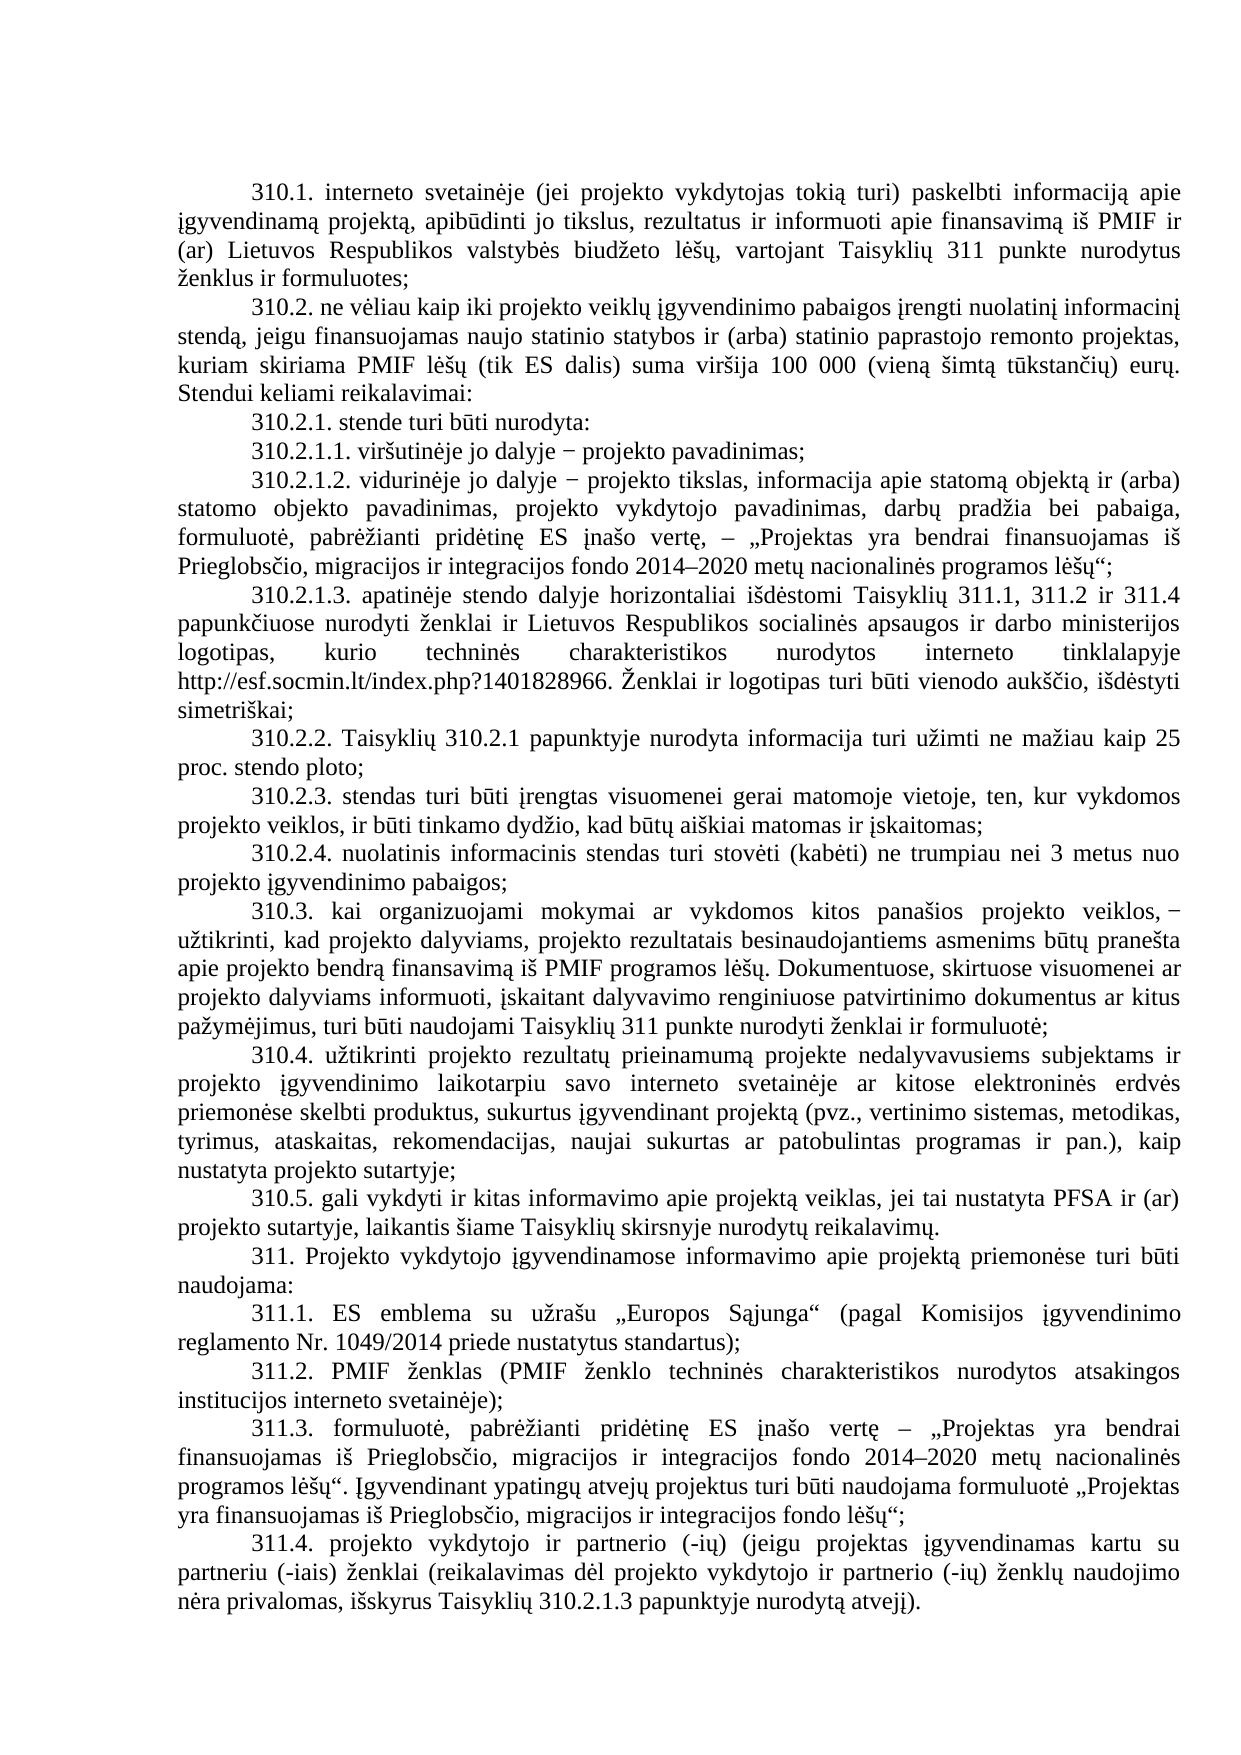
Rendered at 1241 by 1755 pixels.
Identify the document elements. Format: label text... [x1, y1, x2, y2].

text 311.3. formuluotė, pabrėžianti pridėtinę ES įnašo vertę – „Projektas yra bendrai finansuojamas iš Prieglobsčio, migracijos ir integracijos fondo 2014–2020 metų nacionalinės programos lėšų“. Įgyvendinant ypatingų atvejų projektus turi būti naudojama formuluotė „Projektas yra finansuojamas iš Prieglobsčio, migracijos ir integracijos fondo lėšų“; [177, 1413, 1181, 1528]
text 311.4. projekto vykdytojo ir partnerio (-ių) (jeigu projektas įgyvendinamas kartu su partneriu (-iais) ženklai (reikalavimas dėl projekto vykdytojo ir partnerio (-ių) ženklų naudojimo nėra privalomas, išskyrus Taisyklių 310.2.1.3 papunktyje nurodytą atvejį). [177, 1528, 1181, 1615]
text 311.2. PMIF ženklas (PMIF ženklo techninės charakteristikos nurodytos atsakingos institucijos interneto svetainėje); [177, 1356, 1181, 1413]
text 310.2.1.1. viršutinėje jo dalyje − projekto pavadinimas; [177, 436, 1181, 465]
text 310.2.1.2. vidurinėje jo dalyje − projekto tikslas, informacija apie statomą objektą ir (arba) statomo objekto pavadinimas, projekto vykdytojo pavadinimas, darbų pradžia bei pabaiga, formuluotė, pabrėžianti pridėtinę ES įnašo vertę, – „Projektas yra bendrai finansuojamas iš Prieglobsčio, migracijos ir integracijos fondo 2014–2020 metų nacionalinės programos lėšų“; [177, 465, 1181, 580]
text 310.4. užtikrinti projekto rezultatų prieinamumą projekte nedalyvavusiems subjektams ir projekto įgyvendinimo laikotarpiu savo interneto svetainėje ar kitose elektroninės erdvės priemonėse skelbti produktus, sukurtus įgyvendinant projektą (pvz., vertinimo sistemas, metodikas, tyrimus, ataskaitas, rekomendacijas, naujai sukurtas ar patobulintas programas ir pan.), kaip nustatyta projekto sutartyje; [177, 1040, 1181, 1183]
text 310.1. interneto svetainėje (jei projekto vykdytojas tokią turi) paskelbti informaciją apie įgyvendinamą projektą, apibūdinti jo tikslus, rezultatus ir informuoti apie finansavimą iš PMIF ir (ar) Lietuvos Respublikos valstybės biudžeto lėšų, vartojant Taisyklių 311 punkte nurodytus ženklus ir formuluotes; [177, 177, 1181, 292]
text 310.2.1.3. apatinėje stendo dalyje horizontaliai išdėstomi Taisyklių 311.1, 311.2 ir 311.4 papunkčiuose nurodyti ženklai ir Lietuvos Respublikos socialinės apsaugos ir darbo ministerijos logotipas, kurio techninės charakteristikos nurodytos interneto tinklalapyje http://esf.socmin.lt/index.php?1401828966. Ženklai ir logotipas turi būti vienodo aukščio, išdėstyti simetriškai; [177, 580, 1181, 723]
text 310.2.4. nuolatinis informacinis stendas turi stovėti (kabėti) ne trumpiau nei 3 metus nuo projekto įgyvendinimo pabaigos; [177, 838, 1181, 896]
text 311. Projekto vykdytojo įgyvendinamose informavimo apie projektą priemonėse turi būti naudojama: [177, 1241, 1181, 1298]
text 310.2.2. Taisyklių 310.2.1 papunktyje nurodyta informacija turi užimti ne mažiau kaip 25 proc. stendo ploto; [177, 723, 1181, 781]
text 310.2. ne vėliau kaip iki projekto veiklų įgyvendinimo pabaigos įrengti nuolatinį informacinį stendą, jeigu finansuojamas naujo statinio statybos ir (arba) statinio paprastojo remonto projektas, kuriam skiriama PMIF lėšų (tik ES dalis) suma viršija 100 000 (vieną šimtą tūkstančių) eurų. Stendui keliami reikalavimai: [177, 292, 1181, 407]
text 311.1. ES emblema su užrašu „Europos Sąjunga“ (pagal Komisijos įgyvendinimo reglamento Nr. 1049/2014 priede nustatytus standartus); [177, 1298, 1181, 1356]
text 310.2.3. stendas turi būti įrengtas visuomenei gerai matomoje vietoje, ten, kur vykdomos projekto veiklos, ir būti tinkamo dydžio, kad būtų aiškiai matomas ir įskaitomas; [177, 781, 1181, 838]
text 310.3. kai organizuojami mokymai ar vykdomos kitos panašios projekto veiklos, − užtikrinti, kad projekto dalyviams, projekto rezultatais besinaudojantiems asmenims būtų pranešta apie projekto bendrą finansavimą iš PMIF programos lėšų. Dokumentuose, skirtuose visuomenei ar projekto dalyviams informuoti, įskaitant dalyvavimo renginiuose patvirtinimo dokumentus ar kitus pažymėjimus, turi būti naudojami Taisyklių 311 punkte nurodyti ženklai ir formuluotė; [177, 896, 1181, 1040]
text 310.2.1. stende turi būti nurodyta: [177, 407, 1181, 436]
text 310.5. gali vykdyti ir kitas informavimo apie projektą veiklas, jei tai nustatyta PFSA ir (ar) projekto sutartyje, laikantis šiame Taisyklių skirsnyje nurodytų reikalavimų. [177, 1183, 1181, 1241]
